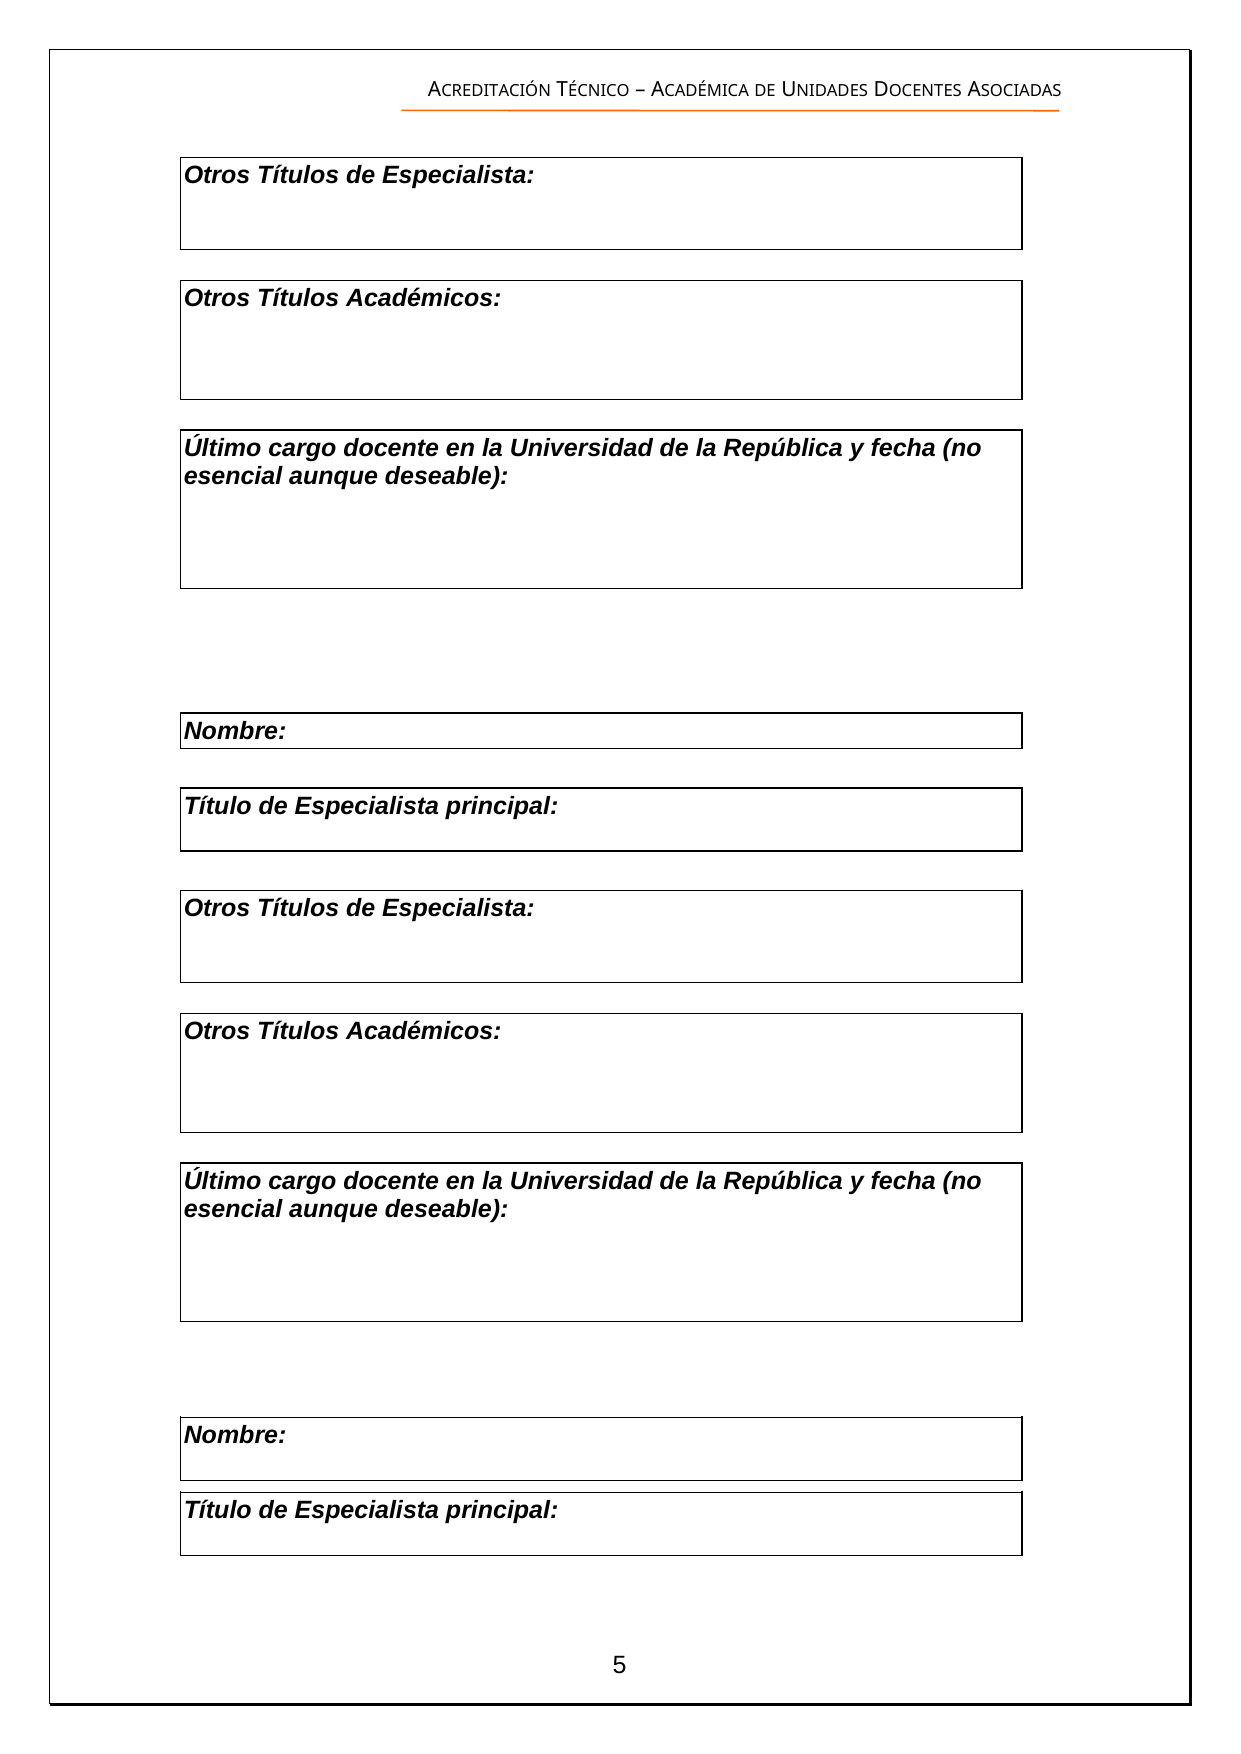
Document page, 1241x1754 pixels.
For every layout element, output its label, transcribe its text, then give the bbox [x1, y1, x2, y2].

text Título de Especialista principal: [183, 791, 1019, 819]
text Último cargo docente en la Universidad de la República y fecha (no esencial aunque deseable): [183, 1166, 1019, 1223]
text Otros Títulos de Especialista: [183, 893, 1019, 922]
text Otros Títulos Académicos: [183, 283, 1019, 312]
text Último cargo docente en la Universidad de la República y fecha (no esencial aunque deseable): [183, 433, 1019, 490]
text Nombre: [183, 716, 1019, 744]
text Otros Títulos de Especialista: [183, 160, 1019, 189]
text Otros Títulos Académicos: [183, 1016, 1019, 1045]
text Título de Especialista principal: [183, 1495, 1019, 1524]
text Nombre: [183, 1420, 1019, 1449]
